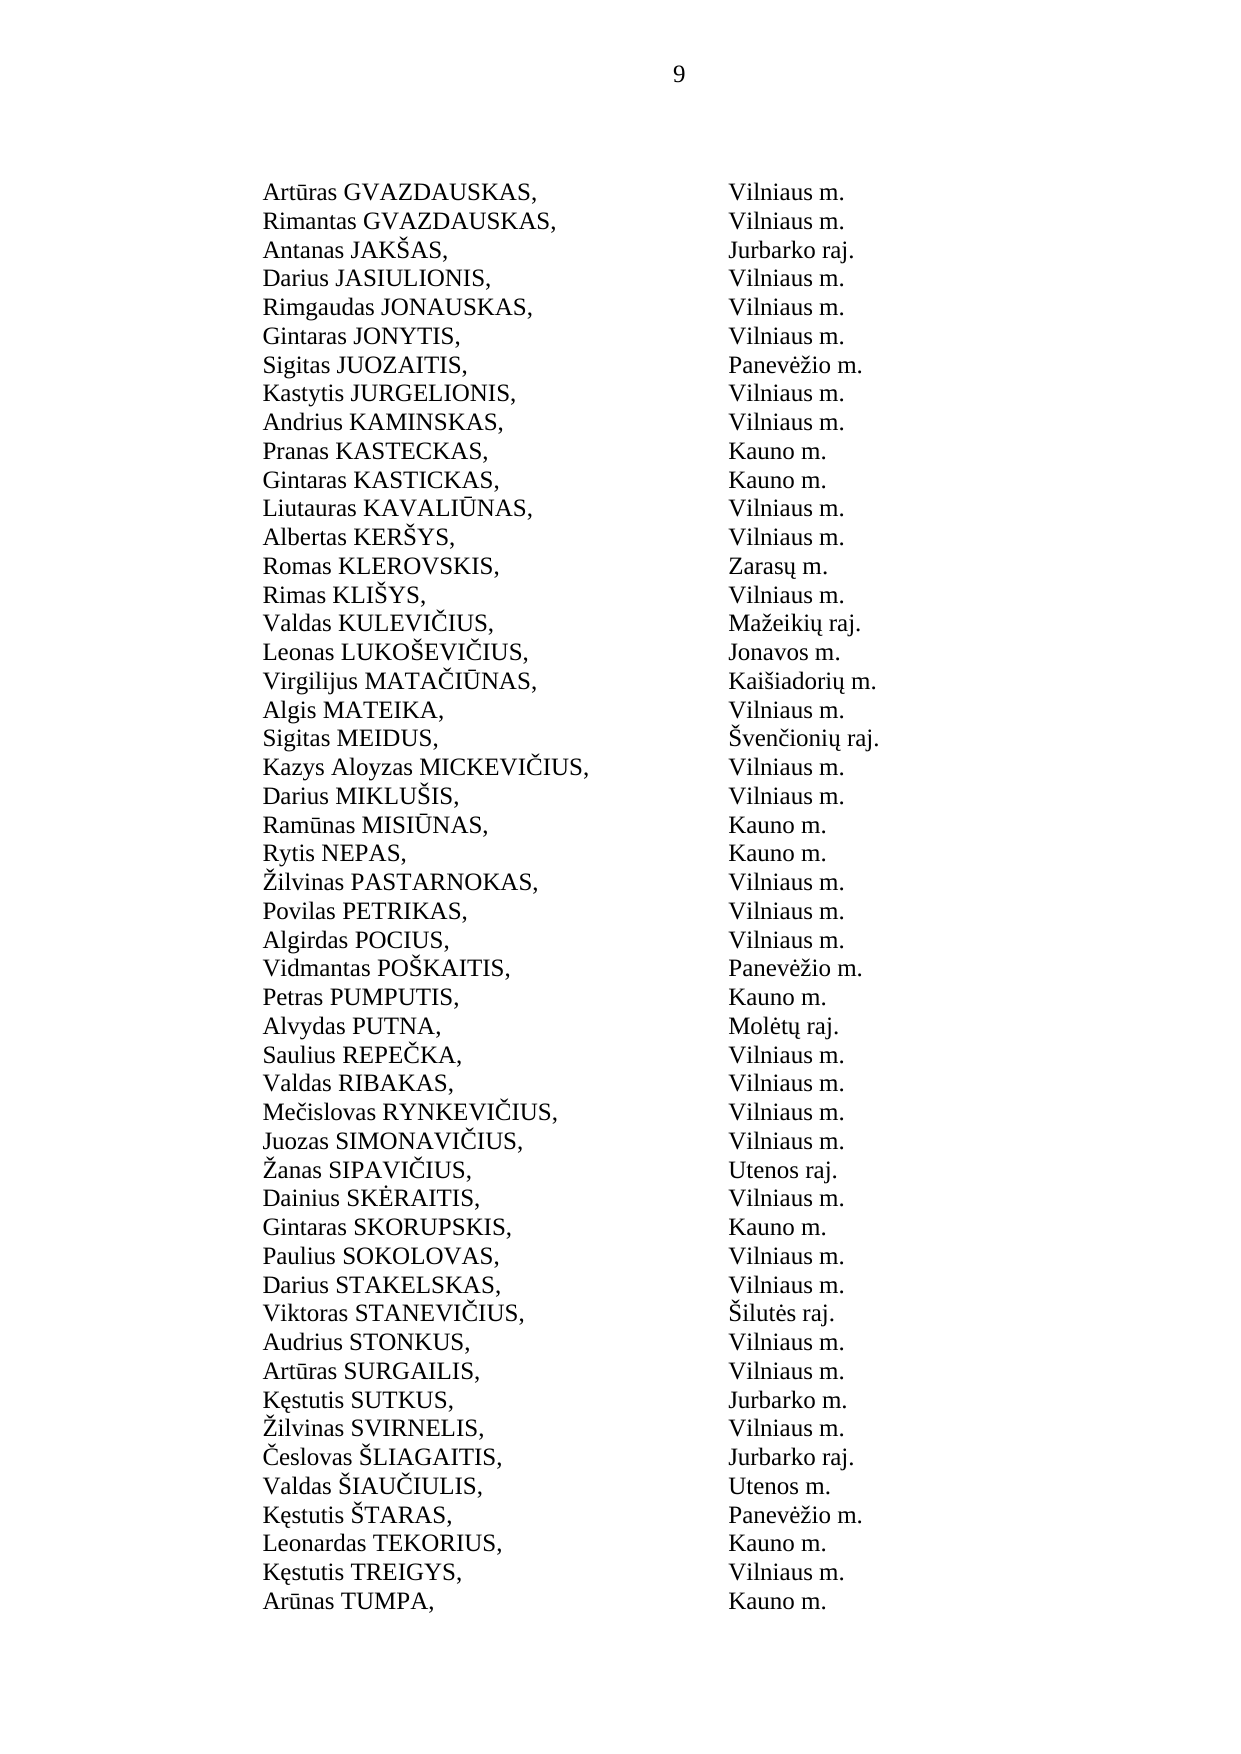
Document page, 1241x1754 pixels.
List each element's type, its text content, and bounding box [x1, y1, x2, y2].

table_cell Darius MIKLUŠIS, [177, 781, 717, 810]
table_cell Valdas ŠIAUČIULIS, [177, 1471, 717, 1500]
table_cell Algirdas POCIUS, [177, 925, 717, 953]
table_cell Jurbarko raj. [717, 1442, 1181, 1471]
table_cell Kauno m. [717, 1529, 1181, 1557]
table_cell Ramūnas MISIŪNAS, [177, 810, 717, 838]
table_cell Artūras SURGAILIS, [177, 1356, 717, 1385]
table_cell Vilniaus m. [717, 1069, 1181, 1097]
table_cell Sigitas MEIDUS, [177, 724, 717, 752]
table_cell Vilniaus m. [717, 494, 1181, 522]
table_cell Vidmantas POŠKAITIS, [177, 954, 717, 982]
table_cell Vilniaus m. [717, 1040, 1181, 1068]
table_cell Panevėžio m. [717, 350, 1181, 378]
table_cell Valdas KULEVIČIUS, [177, 609, 717, 637]
table_cell Paulius SOKOLOVAS, [177, 1241, 717, 1270]
table_cell Kęstutis SUTKUS, [177, 1385, 717, 1413]
table_cell Vilniaus m. [717, 1414, 1181, 1442]
table_cell Kauno m. [717, 1586, 1181, 1615]
table_cell Vilniaus m. [717, 407, 1181, 436]
table_cell Kęstutis ŠTARAS, [177, 1500, 717, 1528]
table_cell Gintaras SKORUPSKIS, [177, 1212, 717, 1241]
table_cell Kauno m. [717, 982, 1181, 1011]
table_cell Česlovas ŠLIAGAITIS, [177, 1442, 717, 1471]
table_cell Utenos m. [717, 1471, 1181, 1500]
table_cell Žanas SIPAVIČIUS, [177, 1155, 717, 1183]
table_cell Audrius STONKUS, [177, 1327, 717, 1356]
table_cell Panevėžio m. [717, 954, 1181, 982]
table_cell Kauno m. [717, 810, 1181, 838]
table_cell Vilniaus m. [717, 1126, 1181, 1155]
table_cell Kauno m. [717, 1212, 1181, 1241]
table_cell Antanas JAKŠAS, [177, 235, 717, 263]
table_cell Vilniaus m. [717, 867, 1181, 896]
table_cell Rimantas GVAZDAUSKAS, [177, 206, 717, 235]
table_cell Vilniaus m. [717, 580, 1181, 608]
table_cell Arūnas TUMPA, [177, 1586, 717, 1615]
table_cell Dainius SKĖRAITIS, [177, 1184, 717, 1212]
table_cell Pranas KASTECKAS, [177, 436, 717, 465]
table_cell Mažeikių raj. [717, 609, 1181, 637]
table_cell Panevėžio m. [717, 1500, 1181, 1528]
table_cell Jurbarko raj. [717, 235, 1181, 263]
table_cell Juozas SIMONAVIČIUS, [177, 1126, 717, 1155]
table_cell Kęstutis TREIGYS, [177, 1557, 717, 1586]
table_cell Virgilijus MATAČIŪNAS, [177, 666, 717, 695]
table_cell Gintaras KASTICKAS, [177, 465, 717, 493]
table_cell Mečislovas RYNKEVIČIUS, [177, 1097, 717, 1126]
table_cell Rimas KLIŠYS, [177, 580, 717, 608]
table_cell Romas KLEROVSKIS, [177, 551, 717, 580]
table_cell Vilniaus m. [717, 292, 1181, 321]
table_cell Vilniaus m. [717, 896, 1181, 925]
table_cell Povilas PETRIKAS, [177, 896, 717, 925]
table_cell Kauno m. [717, 465, 1181, 493]
table_cell Vilniaus m. [717, 522, 1181, 551]
table_cell Vilniaus m. [717, 1097, 1181, 1126]
table_cell Saulius REPEČKA, [177, 1040, 717, 1068]
table_cell Vilniaus m. [717, 206, 1181, 235]
table_cell Sigitas JUOZAITIS, [177, 350, 717, 378]
table_cell Utenos raj. [717, 1155, 1181, 1183]
table_cell Rytis NEPAS, [177, 839, 717, 867]
table_cell Jonavos m. [717, 637, 1181, 666]
table_cell Darius STAKELSKAS, [177, 1270, 717, 1298]
table_cell Vilniaus m. [717, 1557, 1181, 1586]
table_cell Albertas KERŠYS, [177, 522, 717, 551]
table_cell Žilvinas SVIRNELIS, [177, 1414, 717, 1442]
table_cell Kastytis JURGELIONIS, [177, 379, 717, 407]
table_cell Vilniaus m. [717, 264, 1181, 292]
table_cell Viktoras STANEVIČIUS, [177, 1299, 717, 1327]
table_cell Šilutės raj. [717, 1299, 1181, 1327]
table_cell Vilniaus m. [717, 379, 1181, 407]
table_cell Vilniaus m. [717, 1327, 1181, 1356]
table_cell Vilniaus m. [717, 752, 1181, 781]
table_cell Gintaras JONYTIS, [177, 321, 717, 350]
table_cell Vilniaus m. [717, 1270, 1181, 1298]
table_cell Molėtų raj. [717, 1011, 1181, 1040]
table_cell Kazys Aloyzas MICKEVIČIUS, [177, 752, 717, 781]
table_cell Petras PUMPUTIS, [177, 982, 717, 1011]
table_cell Vilniaus m. [717, 1356, 1181, 1385]
table_cell Švenčionių raj. [717, 724, 1181, 752]
table_cell Darius JASIULIONIS, [177, 264, 717, 292]
table_cell Jurbarko m. [717, 1385, 1181, 1413]
table_cell Vilniaus m. [717, 695, 1181, 723]
table_cell Valdas RIBAKAS, [177, 1069, 717, 1097]
table_cell Leonas LUKOŠEVIČIUS, [177, 637, 717, 666]
table_cell Artūras GVAZDAUSKAS, [177, 177, 717, 206]
table_cell Andrius KAMINSKAS, [177, 407, 717, 436]
table_cell Leonardas TEKORIUS, [177, 1529, 717, 1557]
table_cell Kauno m. [717, 839, 1181, 867]
table_cell Alvydas PUTNA, [177, 1011, 717, 1040]
table_cell Liutauras KAVALIŪNAS, [177, 494, 717, 522]
table_cell Vilniaus m. [717, 321, 1181, 350]
table_cell Vilniaus m. [717, 1241, 1181, 1270]
table_cell Kaišiadorių m. [717, 666, 1181, 695]
table_cell Vilniaus m. [717, 781, 1181, 810]
table_cell Žilvinas PASTARNOKAS, [177, 867, 717, 896]
table_cell Kauno m. [717, 436, 1181, 465]
table_cell Algis MATEIKA, [177, 695, 717, 723]
table_cell Vilniaus m. [717, 177, 1181, 206]
table_cell Rimgaudas JONAUSKAS, [177, 292, 717, 321]
table_cell Vilniaus m. [717, 1184, 1181, 1212]
table_cell Vilniaus m. [717, 925, 1181, 953]
table_cell Zarasų m. [717, 551, 1181, 580]
